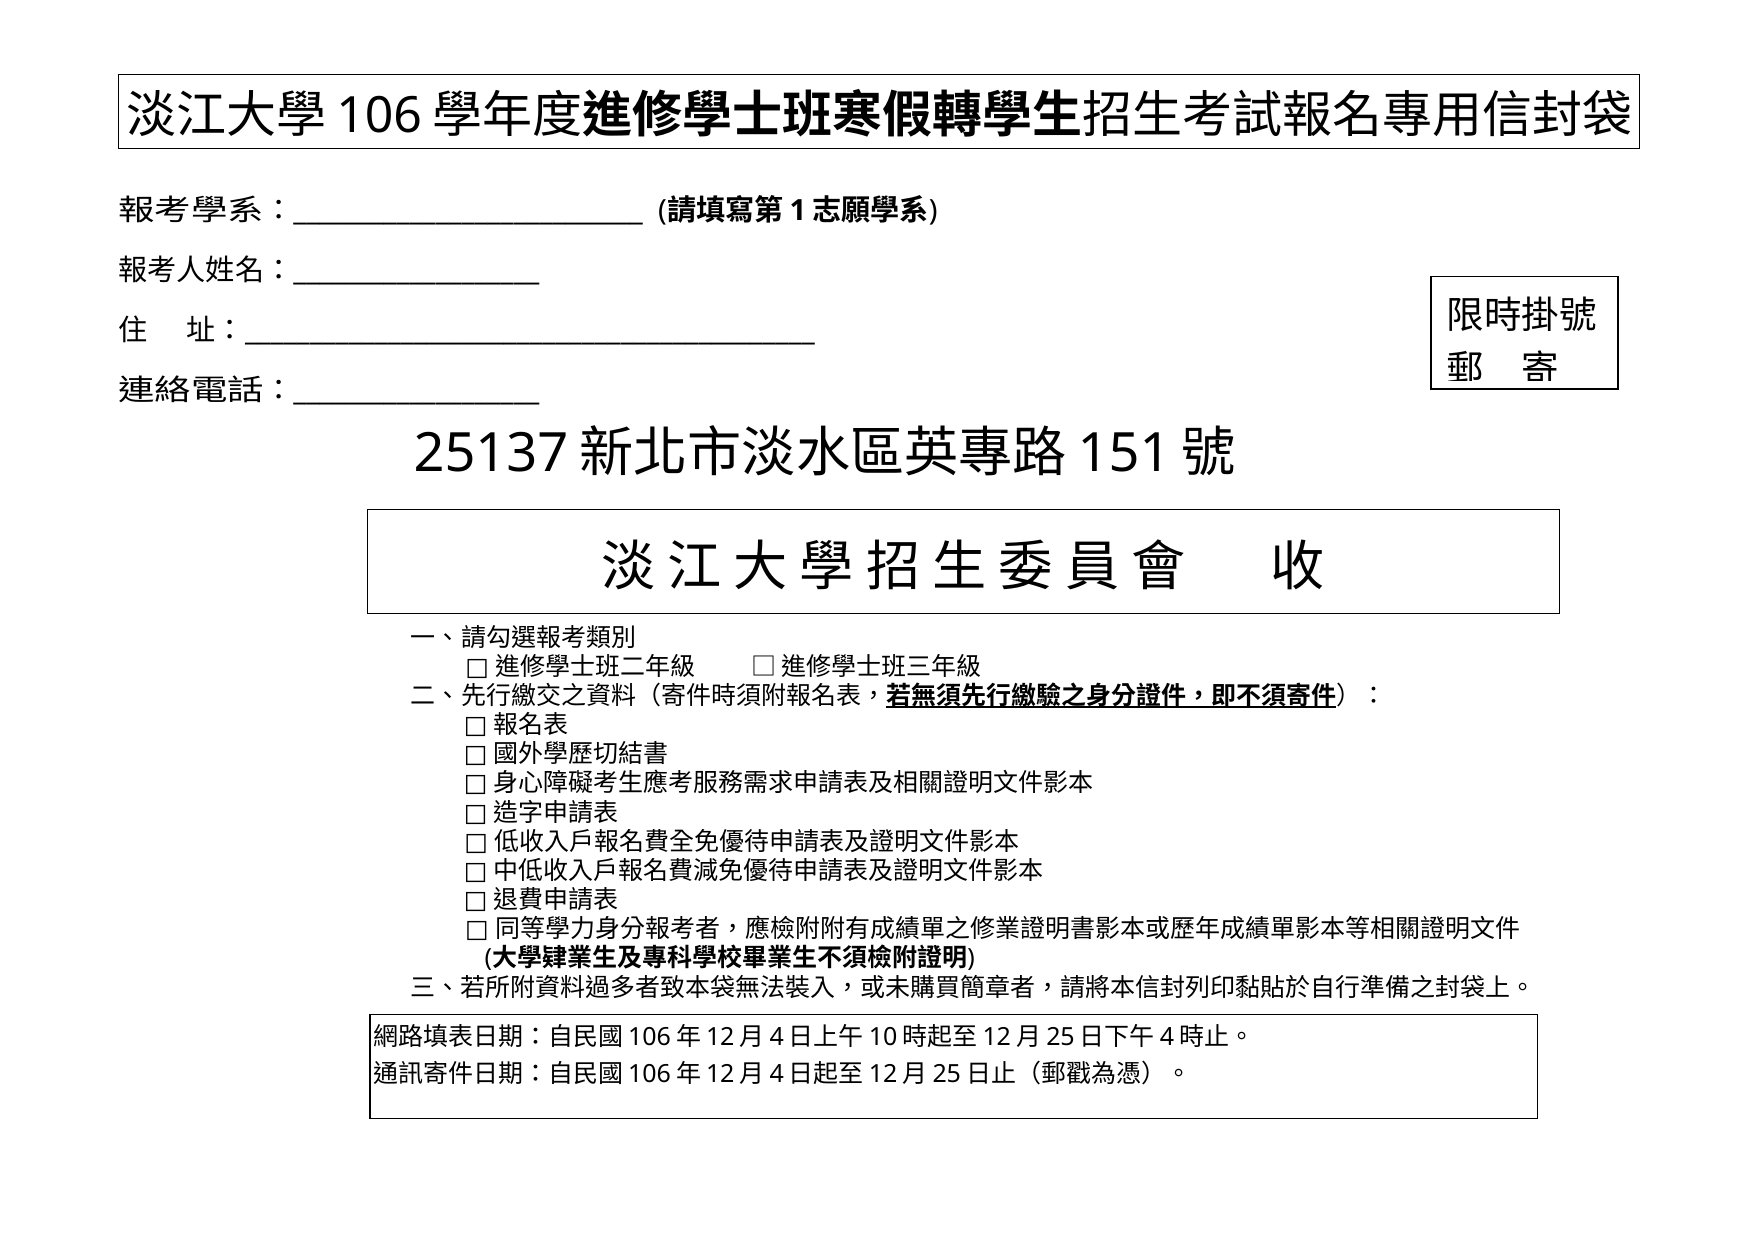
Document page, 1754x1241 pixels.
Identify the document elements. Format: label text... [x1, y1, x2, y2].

list 先行繳交之資料（寄件時須附報名表，若無須先行繳驗之身分證件，即不須寄件）： [411, 681, 1636, 710]
text 限時掛號 [1446, 285, 1602, 339]
text 郵 寄 [1446, 339, 1602, 381]
table_header 淡 江 大 學 招 生 委 員 會 收 [368, 510, 1559, 613]
text □ 國外學歷切結書 [411, 739, 1636, 768]
text □ 身心障礙考生應考服務需求申請表及相關證明文件影本 [411, 768, 1636, 798]
table_header 網路填表日期：自民國106年12月4日上午10時起至12月25日下午4時止。 通訊寄件日期：自民國106年12月4日起至12月25日止（郵戳為憑）。 [371, 1015, 1537, 1118]
text [1432, 277, 1617, 388]
list 請勾選報考類別 [411, 627, 1636, 652]
text □ 同等學力身分報考者，應檢附附有成績單之修業證明書影本或歷年成績單影本等相關證明文件 [411, 914, 1636, 943]
table_header 淡江大學106學年度進修學士班寒假轉學生招生考試報名專用信封袋 [119, 75, 1639, 148]
text 25137新北市淡水區英專路151號 [118, 421, 1636, 484]
text □ 進修學士班二年級 □ 進修學士班三年級 [410, 652, 1636, 681]
text 報考人姓名：___________________ [118, 246, 1636, 289]
text 三、若所附資料過多者致本袋無法裝入，或未購買簡章者，請將本信封列印黏貼於自行準備之封袋上。 [411, 973, 1636, 1002]
text 住 址：____________________________________________ [118, 306, 1430, 349]
text 連絡電話：___________________ [118, 366, 1636, 409]
text □ 低收入戶報名費全免優待申請表及證明文件影本 [411, 827, 1636, 856]
list □ 報名表 [380, 710, 1636, 739]
text (大學肄業生及專科學校畢業生不須檢附證明) [411, 943, 1636, 973]
text □ 造字申請表 [462, 798, 1636, 827]
text 報考學系：___________________________ (請填寫第1志願學系) [118, 186, 1636, 228]
text □ 中低收入戶報名費減免優待申請表及證明文件影本 [411, 856, 1636, 885]
text □ 退費申請表 [411, 885, 1636, 914]
